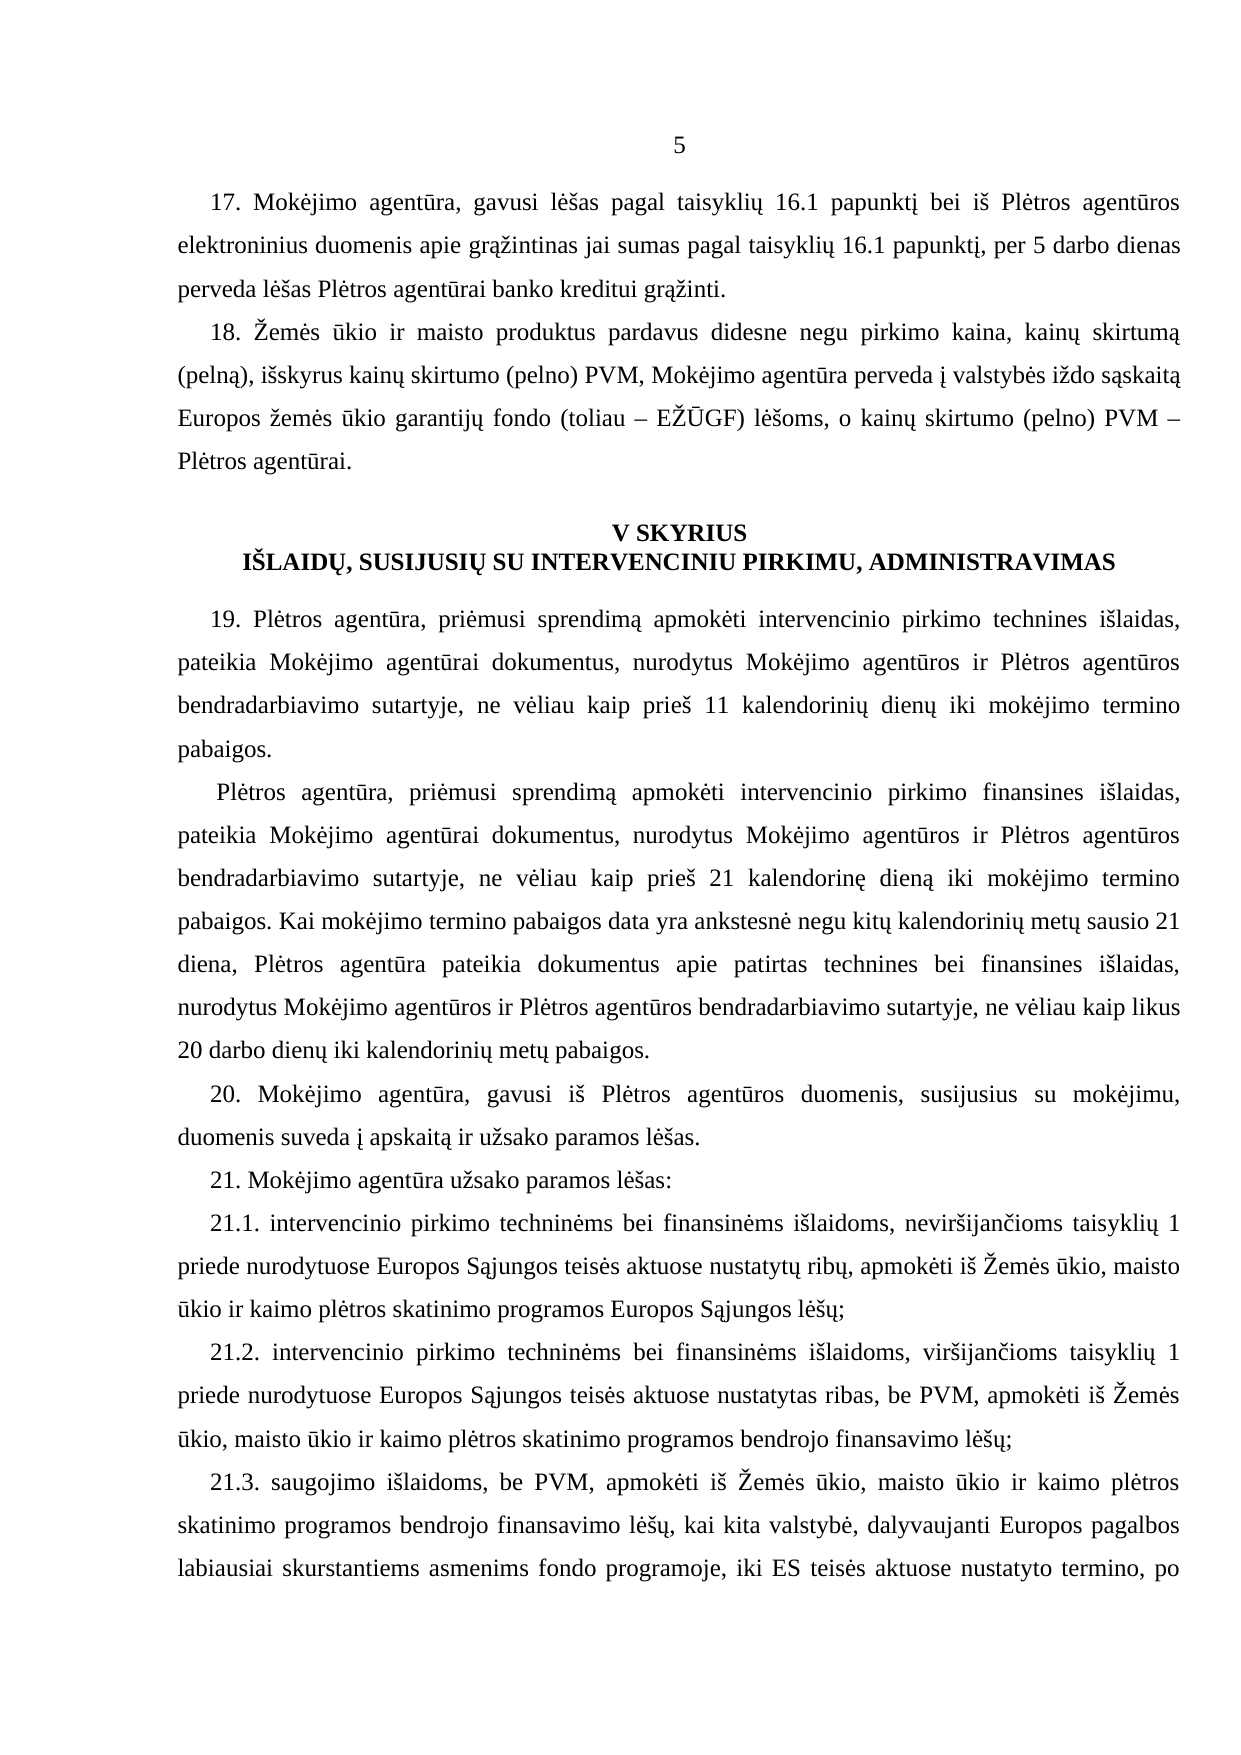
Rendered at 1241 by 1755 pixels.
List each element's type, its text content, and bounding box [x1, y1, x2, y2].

text 18. Žemės ūkio ir maisto produktus pardavus didesne negu pirkimo kaina, kainų skirtumą (pelną), išskyrus kainų skirtumo (pelno) PVM, Mokėjimo agentūra perveda į valstybės iždo sąskaitą Europos žemės ūkio garantijų fondo (toliau – EŽŪGF) lėšoms, o kainų skirtumo (pelno) PVM – Plėtros agentūrai. [177, 317, 1181, 475]
text 19. Plėtros agentūra, priėmusi sprendimą apmokėti intervencinio pirkimo technines išlaidas, pateikia Mokėjimo agentūrai dokumentus, nurodytus Mokėjimo agentūros ir Plėtros agentūros bendradarbiavimo sutartyje, ne vėliau kaip prieš 11 kalendorinių dienų iki mokėjimo termino pabaigos. [177, 604, 1181, 762]
text 21.3. saugojimo išlaidoms, be PVM, apmokėti iš Žemės ūkio, maisto ūkio ir kaimo plėtros skatinimo programos bendrojo finansavimo lėšų, kai kita valstybė, dalyvaujanti Europos pagalbos labiausiai skurstantiems asmenims fondo programoje, iki ES teisės aktuose nustatyto termino, po [177, 1467, 1181, 1582]
text 21.2. intervencinio pirkimo techninėms bei finansinėms išlaidoms, viršijančioms taisyklių 1 priede nurodytuose Europos Sąjungos teisės aktuose nustatytas ribas, be PVM, apmokėti iš Žemės ūkio, maisto ūkio ir kaimo plėtros skatinimo programos bendrojo finansavimo lėšų; [177, 1337, 1181, 1452]
text 21.1. intervencinio pirkimo techninėms bei finansinėms išlaidoms, neviršijančioms taisyklių 1 priede nurodytuose Europos Sąjungos teisės aktuose nustatytų ribų, apmokėti iš Žemės ūkio, maisto ūkio ir kaimo plėtros skatinimo programos Europos Sąjungos lėšų; [177, 1208, 1181, 1323]
text 21. Mokėjimo agentūra užsako paramos lėšas: [177, 1165, 1181, 1194]
text Plėtros agentūra, priėmusi sprendimą apmokėti intervencinio pirkimo finansines išlaidas, pateikia Mokėjimo agentūrai dokumentus, nurodytus Mokėjimo agentūros ir Plėtros agentūros bendradarbiavimo sutartyje, ne vėliau kaip prieš 21 kalendorinę dieną iki mokėjimo termino pabaigos. Kai mokėjimo termino pabaigos data yra ankstesnė negu kitų kalendorinių metų sausio 21 diena, Plėtros agentūra pateikia dokumentus apie patirtas technines bei finansines išlaidas, nurodytus Mokėjimo agentūros ir Plėtros agentūros bendradarbiavimo sutartyje, ne vėliau kaip likus 20 darbo dienų iki kalendorinių metų pabaigos. [177, 777, 1181, 1064]
text 17. Mokėjimo agentūra, gavusi lėšas pagal taisyklių 16.1 papunktį bei iš Plėtros agentūros elektroninius duomenis apie grąžintinas jai sumas pagal taisyklių 16.1 papunktį, per 5 darbo dienas perveda lėšas Plėtros agentūrai banko kreditui grąžinti. [177, 187, 1181, 302]
text IŠLAIDŲ, SUSIJUSIŲ SU INTERVENCINIU PIRKIMU, ADMINISTRAVIMAS [177, 547, 1181, 576]
text V skyrius [177, 518, 1181, 547]
text 20. Mokėjimo agentūra, gavusi iš Plėtros agentūros duomenis, susijusius su mokėjimu, duomenis suveda į apskaitą ir užsako paramos lėšas. [177, 1079, 1181, 1151]
